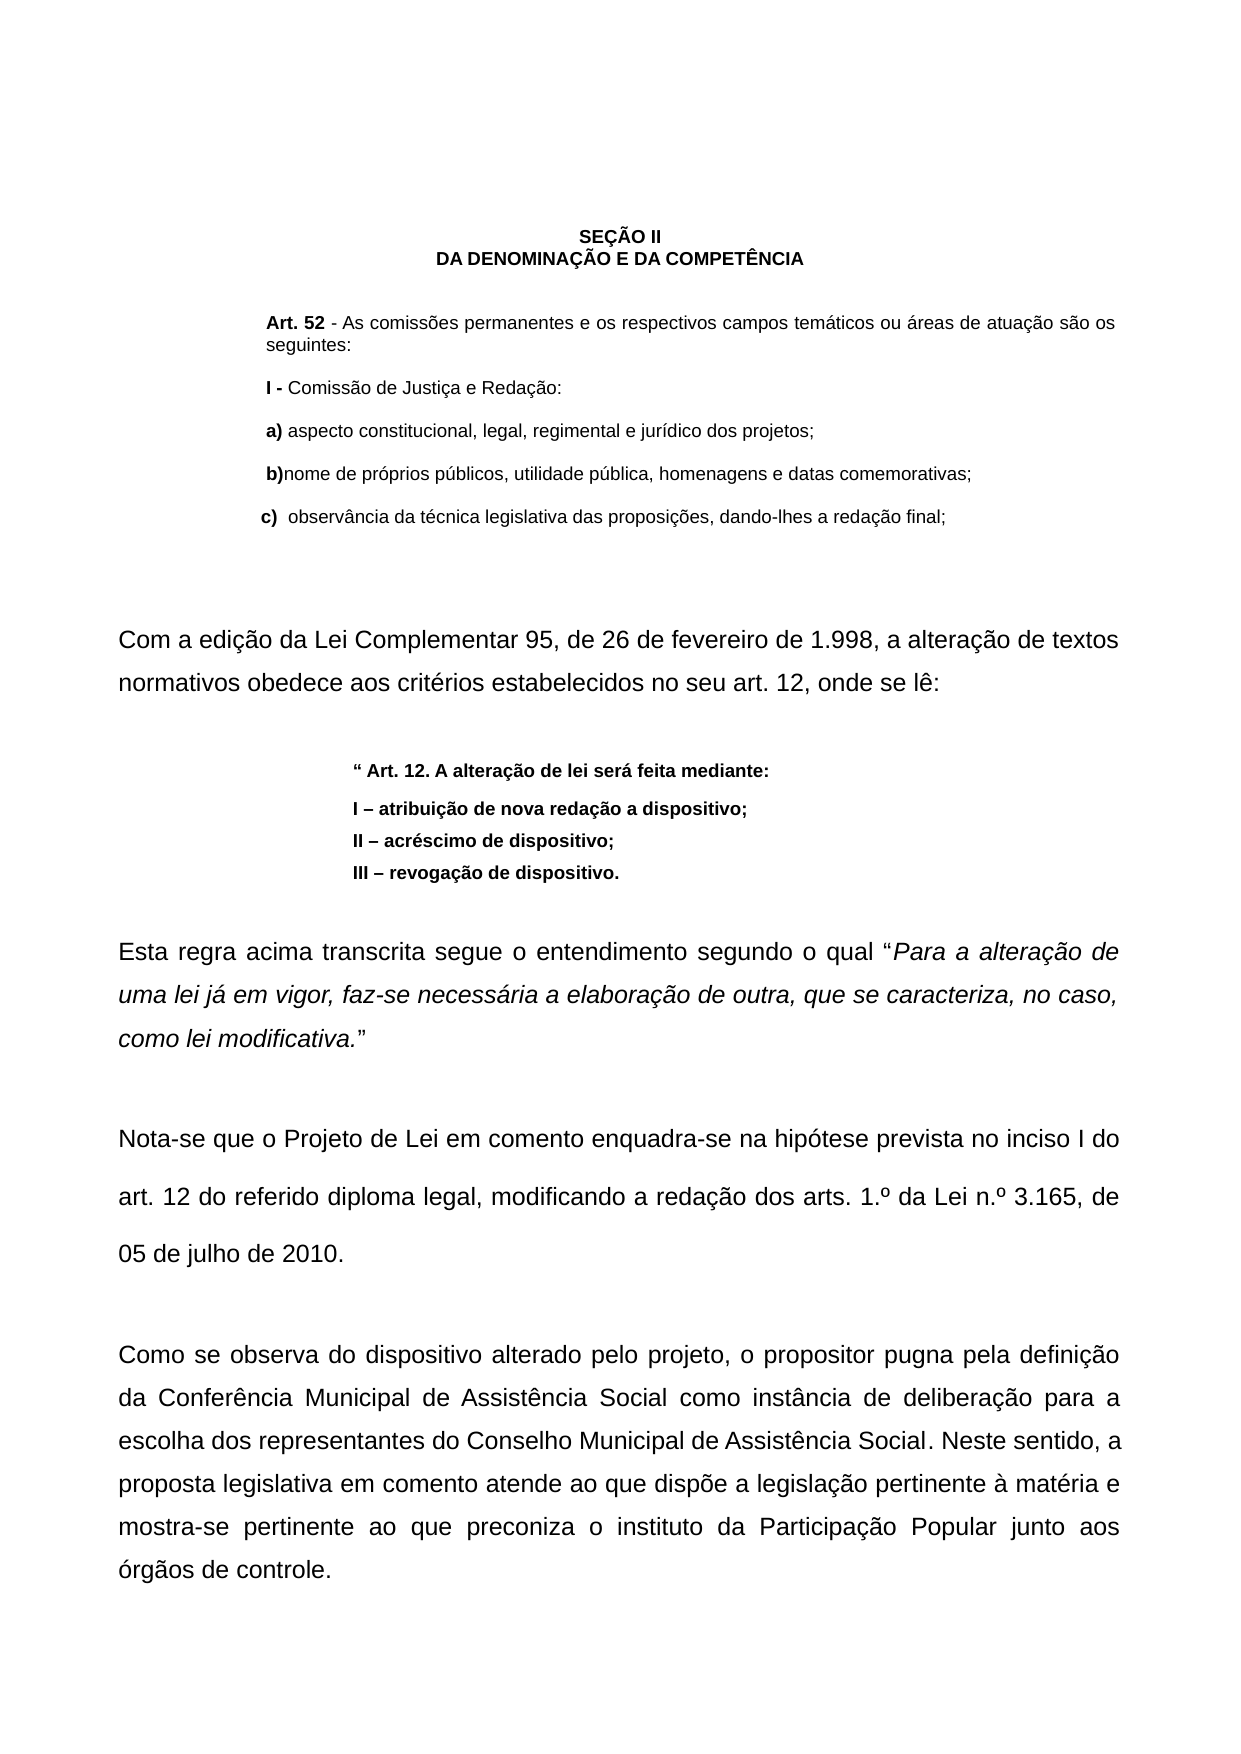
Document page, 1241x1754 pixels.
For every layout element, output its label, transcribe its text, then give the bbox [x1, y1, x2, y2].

text III – revogação de dispositivo. [167, 862, 1122, 883]
text c) observância da técnica legislativa das proposições, dando-lhes a redação final; [118, 506, 1122, 528]
text Como se observa do dispositivo alterado pelo projeto, o propositor pugna pela definição da Conferência Municipal de Assistência Social como instância de deliberação para a escolha dos representantes do Conselho Municipal de Assistência Social. Neste sentido, a proposta legislativa em comento atende ao que dispõe a legislação pertinente à matéria e mostra-se pertinente ao que preconiza o instituto da Participação Popular junto aos órgãos de controle. [81, 1340, 1122, 1584]
text Nota-se que o Projeto de Lei em comento enquadra-se na hipótese prevista no inciso I do art. 12 do referido diploma legal, modificando a redação dos arts. 1.º da Lei n.º 3.165, de 05 de julho de 2010. [118, 1124, 1122, 1268]
text b)nome de próprios públicos, utilidade pública, homenagens e datas comemorativas; [118, 463, 1122, 485]
text I - Comissão de Justiça e Redação: [118, 377, 1122, 398]
text Art. 52 - As comissões permanentes e os respectivos campos temáticos ou áreas de atuação são os seguintes: [118, 312, 1122, 355]
text DA DENOMINAÇÃO E DA COMPETÊNCIA [118, 247, 1122, 269]
text II – acréscimo de dispositivo; [167, 829, 1122, 851]
text “ Art. 12. A alteração de lei será feita mediante: [167, 754, 1122, 783]
text SEÇÃO II [118, 226, 1122, 247]
text I – atribuição de nova redação a dispositivo; [167, 797, 1122, 819]
text a) aspecto constitucional, legal, regimental e jurídico dos projetos; [118, 420, 1122, 442]
text Com a edição da Lei Complementar 95, de 26 de fevereiro de 1.998, a alteração de textos normativos obedece aos critérios estabelecidos no seu art. 12, onde se lê: [81, 625, 1122, 697]
text Esta regra acima transcrita segue o entendimento segundo o qual “Para a alteração de uma lei já em vigor, faz-se necessária a elaboração de outra, que se caracteriza, no caso, como lei modificativa.” [81, 937, 1122, 1052]
